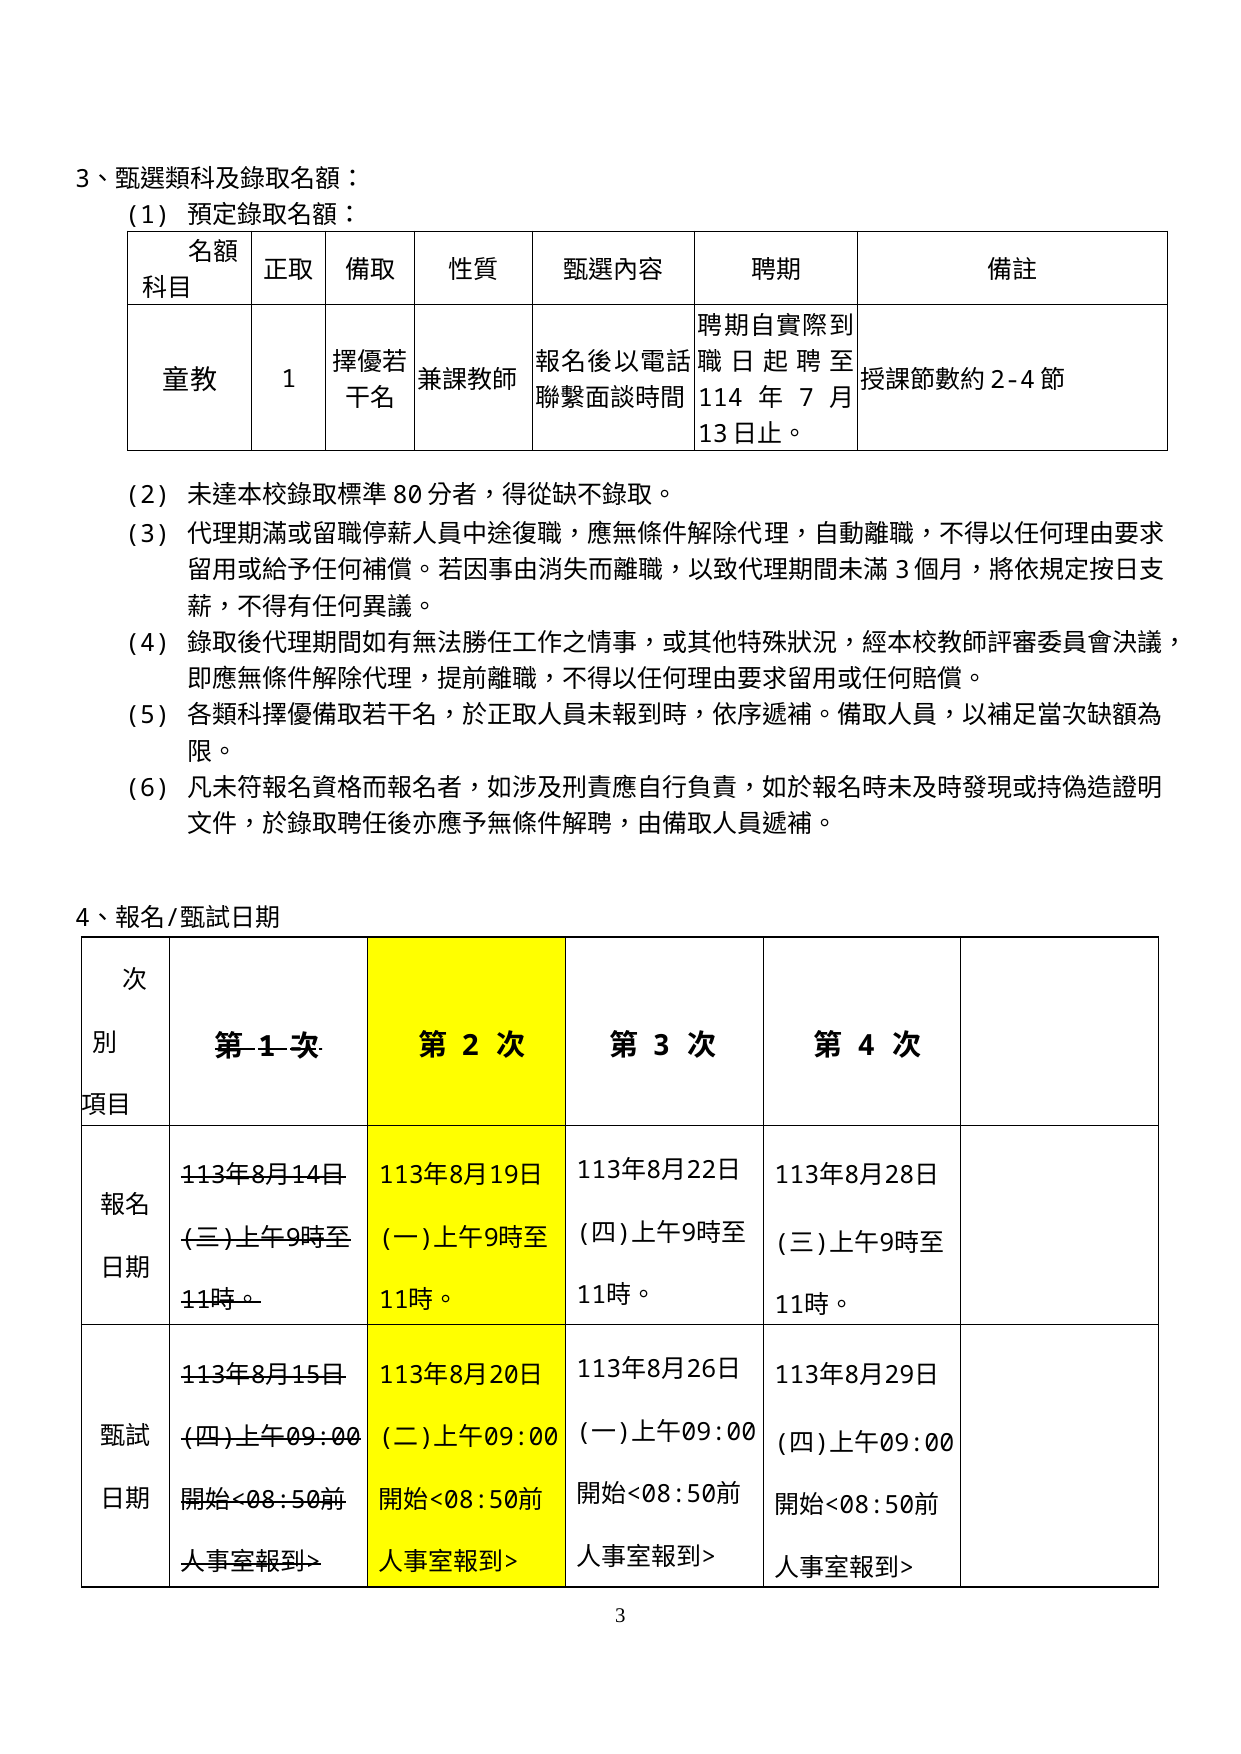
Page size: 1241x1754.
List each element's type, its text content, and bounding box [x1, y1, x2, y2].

table_cell 童教 [128, 305, 251, 450]
table_header 第 3 次 [566, 938, 763, 1125]
table_cell 113年8月26日(一)上午09:00 開始<08:50前人事室報到> [566, 1325, 763, 1586]
list 預定錄取名額： [125, 194, 1165, 231]
table_cell 甄試 日期 [82, 1325, 169, 1586]
table_cell 報名 日期 [82, 1126, 169, 1324]
list 未達本校錄取標準80分者，得從缺不錄取。 [125, 451, 1165, 514]
table_cell [961, 1325, 1158, 1586]
table_cell 兼課教師 [415, 305, 532, 450]
table_cell 擇優若干名 [326, 305, 414, 450]
table_cell 113年8月20日(二)上午09:00 開始<08:50前人事室報到> [368, 1325, 565, 1586]
table_header 第 2 次 [368, 938, 565, 1125]
table_cell [961, 1126, 1158, 1324]
table_header 名額 科目 [128, 232, 251, 304]
table_header 第 1 次 [170, 938, 367, 1125]
table_cell 報名後以電話聯繫面談時間 [533, 305, 694, 450]
list 代理期滿或留職停薪人員中途復職，應無條件解除代理，自動離職，不得以任何理由要求留用或給予任何補償。若因事由消失而離職，以致代理期間未滿3個月，將依規定按日支薪，不得有任何異議。 [125, 514, 1165, 622]
table_header 聘期 [695, 232, 857, 304]
list 各類科擇優備取若干名，於正取人員未報到時，依序遞補。備取人員，以補足當次缺額為限。 [125, 695, 1165, 767]
table_header 次別 項目 [82, 938, 169, 1125]
table_cell 113年8月19日(一)上午9時至11時。 [368, 1126, 565, 1324]
table_header 甄選內容 [533, 232, 694, 304]
table_cell 113年8月22日(四)上午9時至11時。 [566, 1126, 763, 1324]
list 報名/甄試日期 [75, 874, 1165, 936]
table_cell 113年8月14日(三)上午9時至11時。 [170, 1126, 367, 1324]
table_cell 113年8月28日 (三)上午9時至11時。 [764, 1126, 960, 1324]
table_cell 113年8月29日 (四)上午09:00 開始<08:50前人事室報到> [764, 1325, 960, 1586]
list 甄選類科及錄取名額： [75, 158, 1165, 194]
table_cell 113年8月15日(四)上午09:00 開始<08:50前人事室報到> [170, 1325, 367, 1586]
table_header 備註 [858, 232, 1167, 304]
list 錄取後代理期間如有無法勝任工作之情事，或其他特殊狀況，經本校教師評審委員會決議，即應無條件解除代理，提前離職，不得以任何理由要求留用或任何賠償。 [125, 622, 1165, 695]
table_header 第 4 次 [764, 938, 960, 1125]
table_header [961, 938, 1158, 1125]
table_header 正取 [252, 232, 325, 304]
table_cell 聘期自實際到職日起聘至114年7月13日止。 [695, 305, 857, 450]
table_header 備取 [326, 232, 414, 304]
list 凡未符報名資格而報名者，如涉及刑責應自行負責，如於報名時未及時發現或持偽造證明文件，於錄取聘任後亦應予無條件解聘，由備取人員遞補。 [125, 767, 1165, 840]
table_cell 授課節數約2-4節 [858, 305, 1167, 450]
table_cell 1 [252, 305, 325, 450]
table_header 性質 [415, 232, 532, 304]
